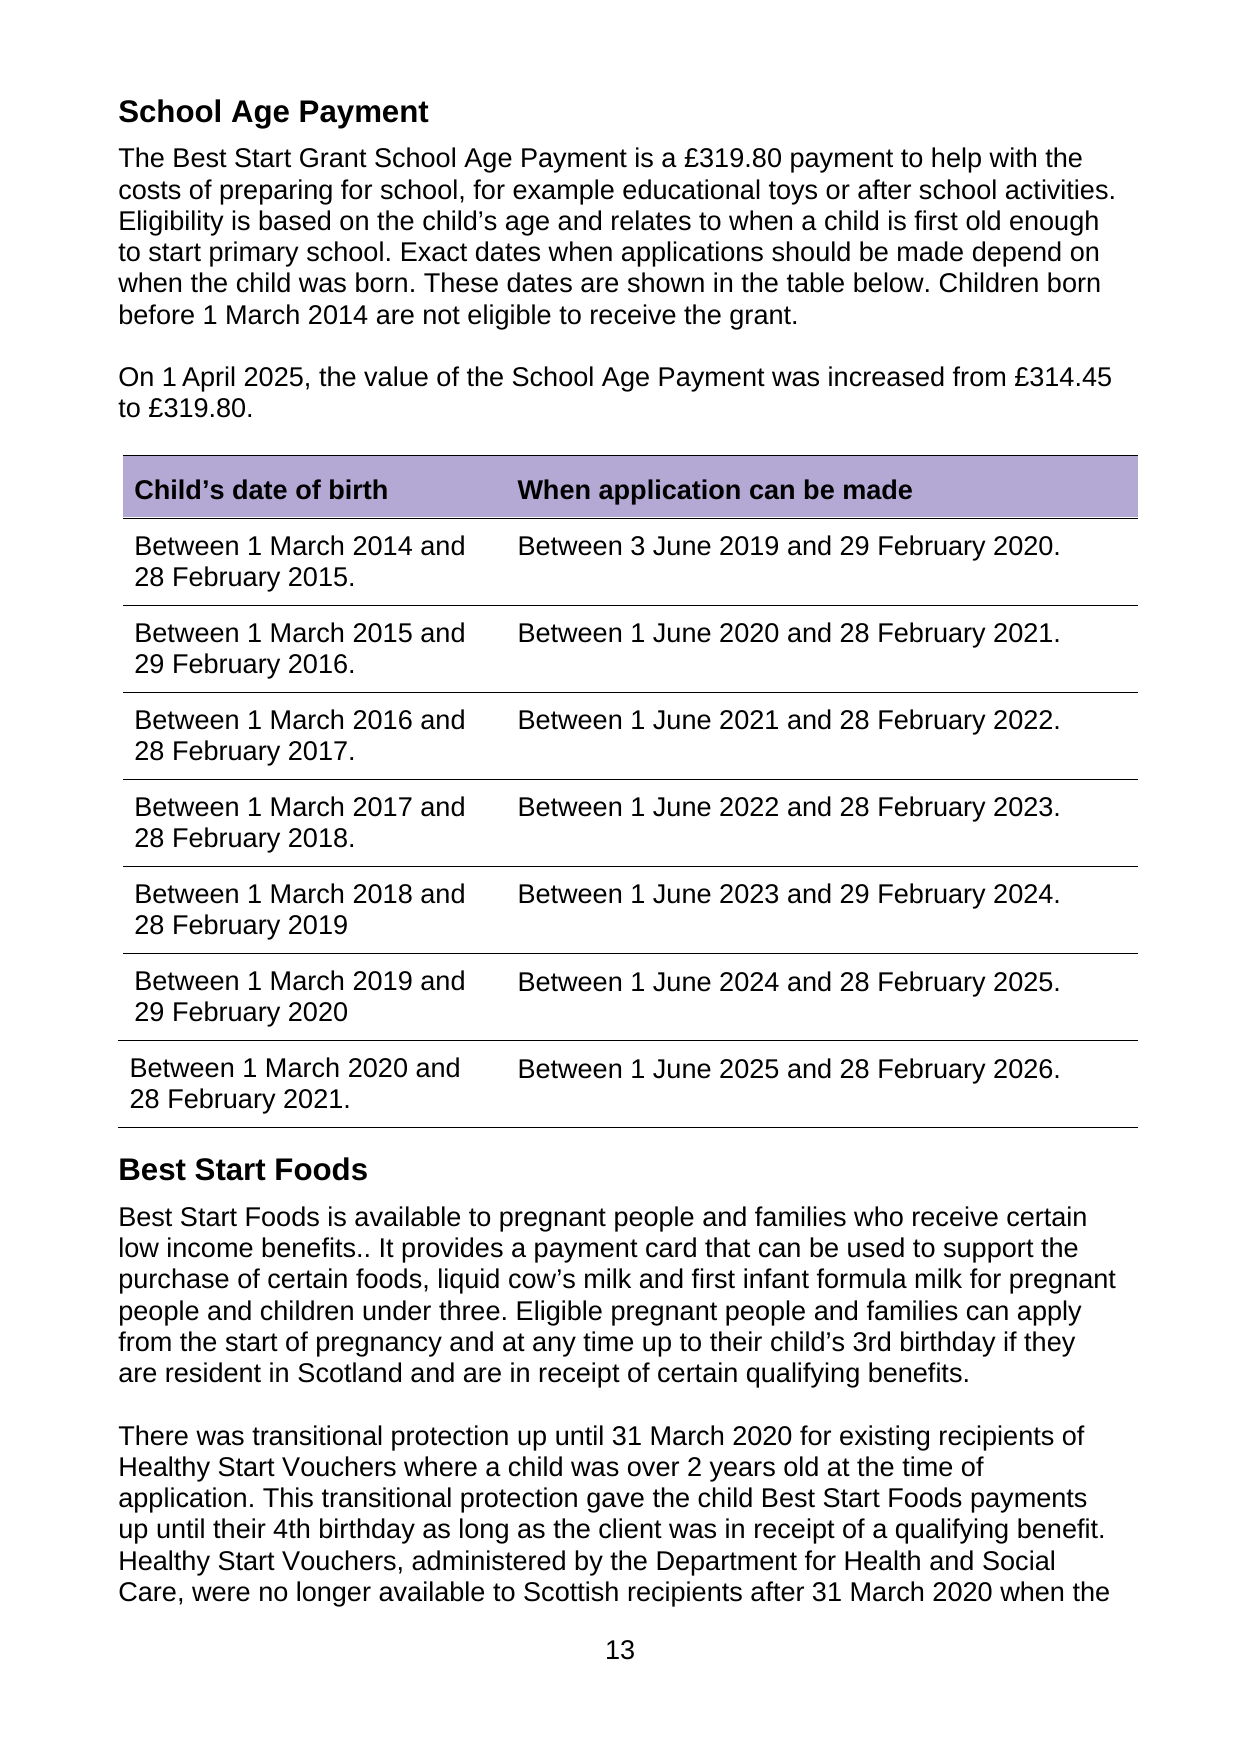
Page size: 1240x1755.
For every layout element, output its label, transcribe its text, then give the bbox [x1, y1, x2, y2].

table_cell Between 3 June 2019 and 29 February 2020. [506, 519, 1138, 604]
table_cell Between 1 March 2016 and 28 February 2017. [123, 693, 506, 779]
table_cell Between 1 June 2023 and 29 February 2024. [506, 867, 1138, 953]
table_header When application can be made [506, 456, 1138, 517]
table_cell Between 1 March 2015 and 29 February 2016. [123, 606, 506, 692]
table_cell Between 1 March 2017 and 28 February 2018. [123, 780, 506, 866]
table_cell Between 1 June 2021 and 28 February 2022. [506, 693, 1138, 779]
table_cell Between 1 March 2019 and 29 February 2020 [123, 954, 506, 1040]
table_cell Between 1 June 2025 and 28 February 2026. [506, 1041, 1138, 1127]
table_cell Between 1 March 2018 and 28 February 2019 [123, 867, 506, 953]
table_cell Between 1 June 2022 and 28 February 2023. [506, 780, 1138, 866]
table_cell [118, 953, 123, 1040]
table_cell [118, 518, 123, 604]
table_header [118, 455, 123, 517]
table_cell [118, 605, 123, 692]
text There was transitional protection up until 31 March 2020 for existing recipients of Healthy Start Vouchers where a child was over 2 years old at the time of application. This transitional protection gave the child Best Start Foods payments up until their 4th birthday as long as the client was in receipt of a qualifying benefit. Healthy Start Vouchers, administered by the Department for Health and Social Care, were no longer available to Scottish recipients after 31 March 2020 when the [118, 1420, 1121, 1607]
table_cell Between 1 March 2020 and 28 February 2021. [118, 1041, 506, 1127]
subtitle School Age Payment [118, 89, 1121, 130]
table_header Child’s date of birth [123, 456, 506, 517]
table_cell [118, 692, 123, 779]
table_cell Between 1 June 2024 and 28 February 2025. [506, 954, 1138, 1040]
table_cell Between 1 March 2014 and 28 February 2015. [123, 519, 506, 604]
table_cell [118, 779, 123, 866]
text The Best Start Grant School Age Payment is a £319.80 payment to help with the costs of preparing for school, for example educational toys or after school activities. Eligibility is based on the child’s age and relates to when a child is first old enough to start primary school. Exact dates when applications should be made depend on when the child was born. These dates are shown in the table below. Children born before 1 March 2014 are not eligible to receive the grant. [118, 143, 1121, 330]
table_cell [118, 866, 123, 953]
subtitle Best Start Foods [118, 1147, 1121, 1188]
text On 1 April 2025, the value of the School Age Payment was increased from £314.45 to £319.80. [118, 362, 1121, 424]
text Best Start Foods is available to pregnant people and families who receive certain low income benefits.. It provides a payment card that can be used to support the purchase of certain foods, liquid cow’s milk and first infant formula milk for pregnant people and children under three. Eligible pregnant people and families can apply from the start of pregnancy and at any time up to their child’s 3rd birthday if they are resident in Scotland and are in receipt of certain qualifying benefits. [118, 1201, 1121, 1388]
table_cell Between 1 June 2020 and 28 February 2021. [506, 606, 1138, 692]
